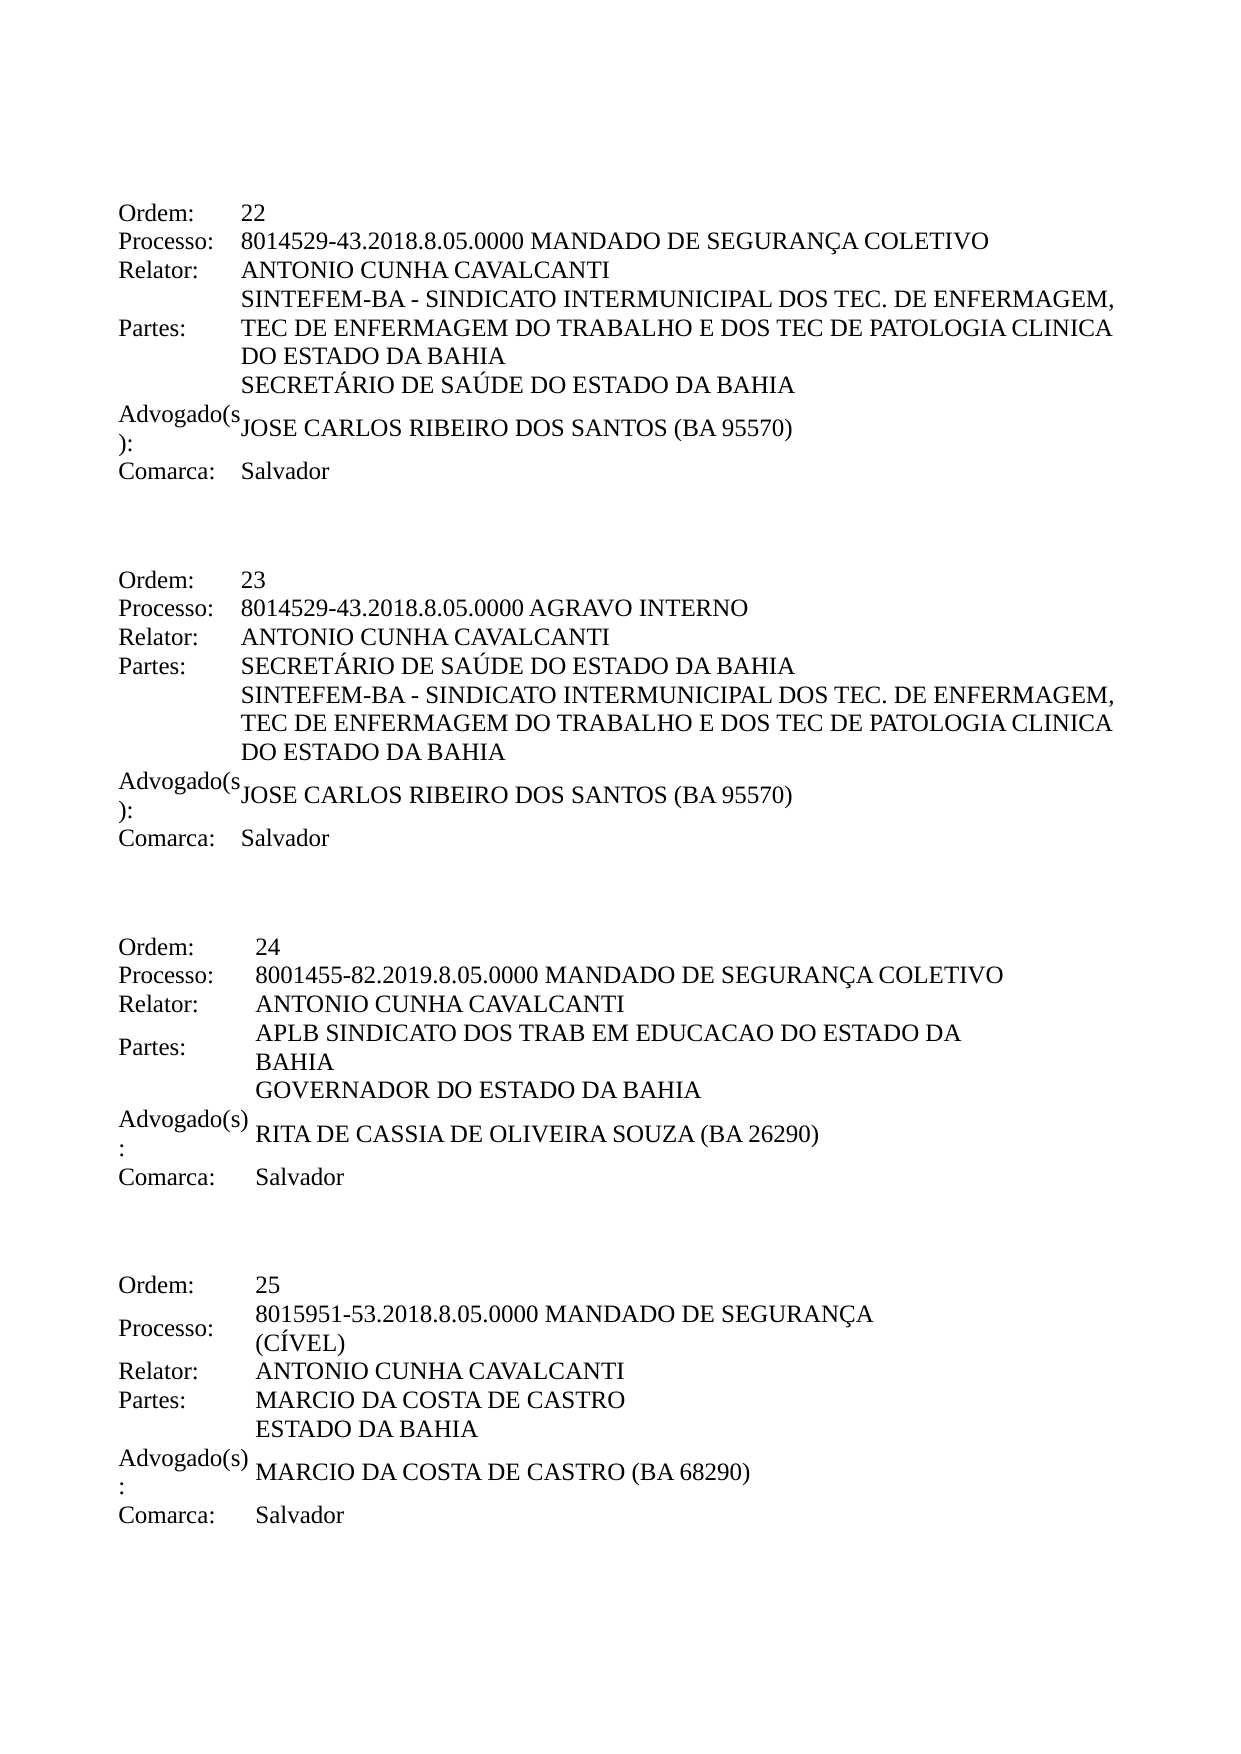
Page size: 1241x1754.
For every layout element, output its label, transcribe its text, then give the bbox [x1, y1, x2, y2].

table_cell Comarca: [118, 824, 241, 852]
table_cell MARCIO DA COSTA DE CASTRO (BA 68290) [255, 1443, 969, 1500]
table_cell SINTEFEM-BA - SINDICATO INTERMUNICIPAL DOS TEC. DE ENFERMAGEM, TEC DE ENFERMAGEM DO TRABALHO E DOS TEC DE PATOLOGIA CLINICA DO ESTADO DA BAHIA [241, 680, 1122, 766]
table_cell SINTEFEM-BA - SINDICATO INTERMUNICIPAL DOS TEC. DE ENFERMAGEM, TEC DE ENFERMAGEM DO TRABALHO E DOS TEC DE PATOLOGIA CLINICA DO ESTADO DA BAHIA [241, 284, 1122, 370]
table_cell ANTONIO CUNHA CAVALCANTI [241, 622, 1122, 651]
table_cell Processo: [118, 226, 241, 255]
table_cell JOSE CARLOS RIBEIRO DOS SANTOS (BA 95570) [241, 766, 1122, 823]
table_cell Advogado(s): [118, 766, 241, 823]
table_cell Advogado(s): [118, 1443, 255, 1500]
table_cell Relator: [118, 622, 241, 651]
table_cell Relator: [118, 989, 255, 1018]
table_cell Partes: [118, 284, 241, 370]
table_cell Salvador [255, 1500, 969, 1529]
table_cell [118, 1076, 255, 1104]
table_header Ordem: [118, 1270, 255, 1299]
table_cell Partes: [118, 1385, 255, 1414]
table_header Ordem: [118, 198, 241, 226]
table_cell Salvador [241, 824, 1122, 852]
table_header Ordem: [118, 565, 241, 593]
table_cell Comarca: [118, 1500, 255, 1529]
table_cell ESTADO DA BAHIA [255, 1414, 969, 1443]
table_cell ANTONIO CUNHA CAVALCANTI [255, 1356, 969, 1385]
table_cell Partes: [118, 1018, 255, 1076]
table_cell APLB SINDICATO DOS TRAB EM EDUCACAO DO ESTADO DA BAHIA [255, 1018, 1044, 1076]
table_header Ordem: [118, 932, 255, 961]
table_cell Processo: [118, 1299, 255, 1356]
table_cell Comarca: [118, 456, 241, 485]
table_cell [118, 370, 241, 399]
table_cell Relator: [118, 1356, 255, 1385]
table_cell [118, 680, 241, 766]
table_cell Processo: [118, 594, 241, 622]
table_cell SECRETÁRIO DE SAÚDE DO ESTADO DA BAHIA [241, 370, 1122, 399]
table_header 23 [241, 565, 1122, 593]
table_header 24 [255, 932, 1044, 961]
table_cell Salvador [241, 456, 1122, 485]
table_cell MARCIO DA COSTA DE CASTRO [255, 1385, 969, 1414]
table_cell GOVERNADOR DO ESTADO DA BAHIA [255, 1076, 1044, 1104]
table_cell Comarca: [118, 1162, 255, 1191]
table_cell Partes: [118, 651, 241, 680]
table_header 22 [241, 198, 1122, 226]
table_cell SECRETÁRIO DE SAÚDE DO ESTADO DA BAHIA [241, 651, 1122, 680]
table_cell 8015951-53.2018.8.05.0000 MANDADO DE SEGURANÇA (CÍVEL) [255, 1299, 969, 1356]
table_cell 8014529-43.2018.8.05.0000 MANDADO DE SEGURANÇA COLETIVO [241, 226, 1122, 255]
table_cell ANTONIO CUNHA CAVALCANTI [255, 989, 1044, 1018]
table_cell Salvador [255, 1162, 1044, 1191]
table_header 25 [255, 1270, 969, 1299]
table_cell 8001455-82.2019.8.05.0000 MANDADO DE SEGURANÇA COLETIVO [255, 961, 1044, 989]
table_cell JOSE CARLOS RIBEIRO DOS SANTOS (BA 95570) [241, 399, 1122, 456]
table_cell Processo: [118, 961, 255, 989]
table_cell Advogado(s): [118, 399, 241, 456]
table_cell ANTONIO CUNHA CAVALCANTI [241, 255, 1122, 284]
table_cell 8014529-43.2018.8.05.0000 AGRAVO INTERNO [241, 594, 1122, 622]
table_cell Relator: [118, 255, 241, 284]
table_cell [118, 1414, 255, 1443]
table_cell RITA DE CASSIA DE OLIVEIRA SOUZA (BA 26290) [255, 1104, 1044, 1162]
table_cell Advogado(s): [118, 1104, 255, 1162]
